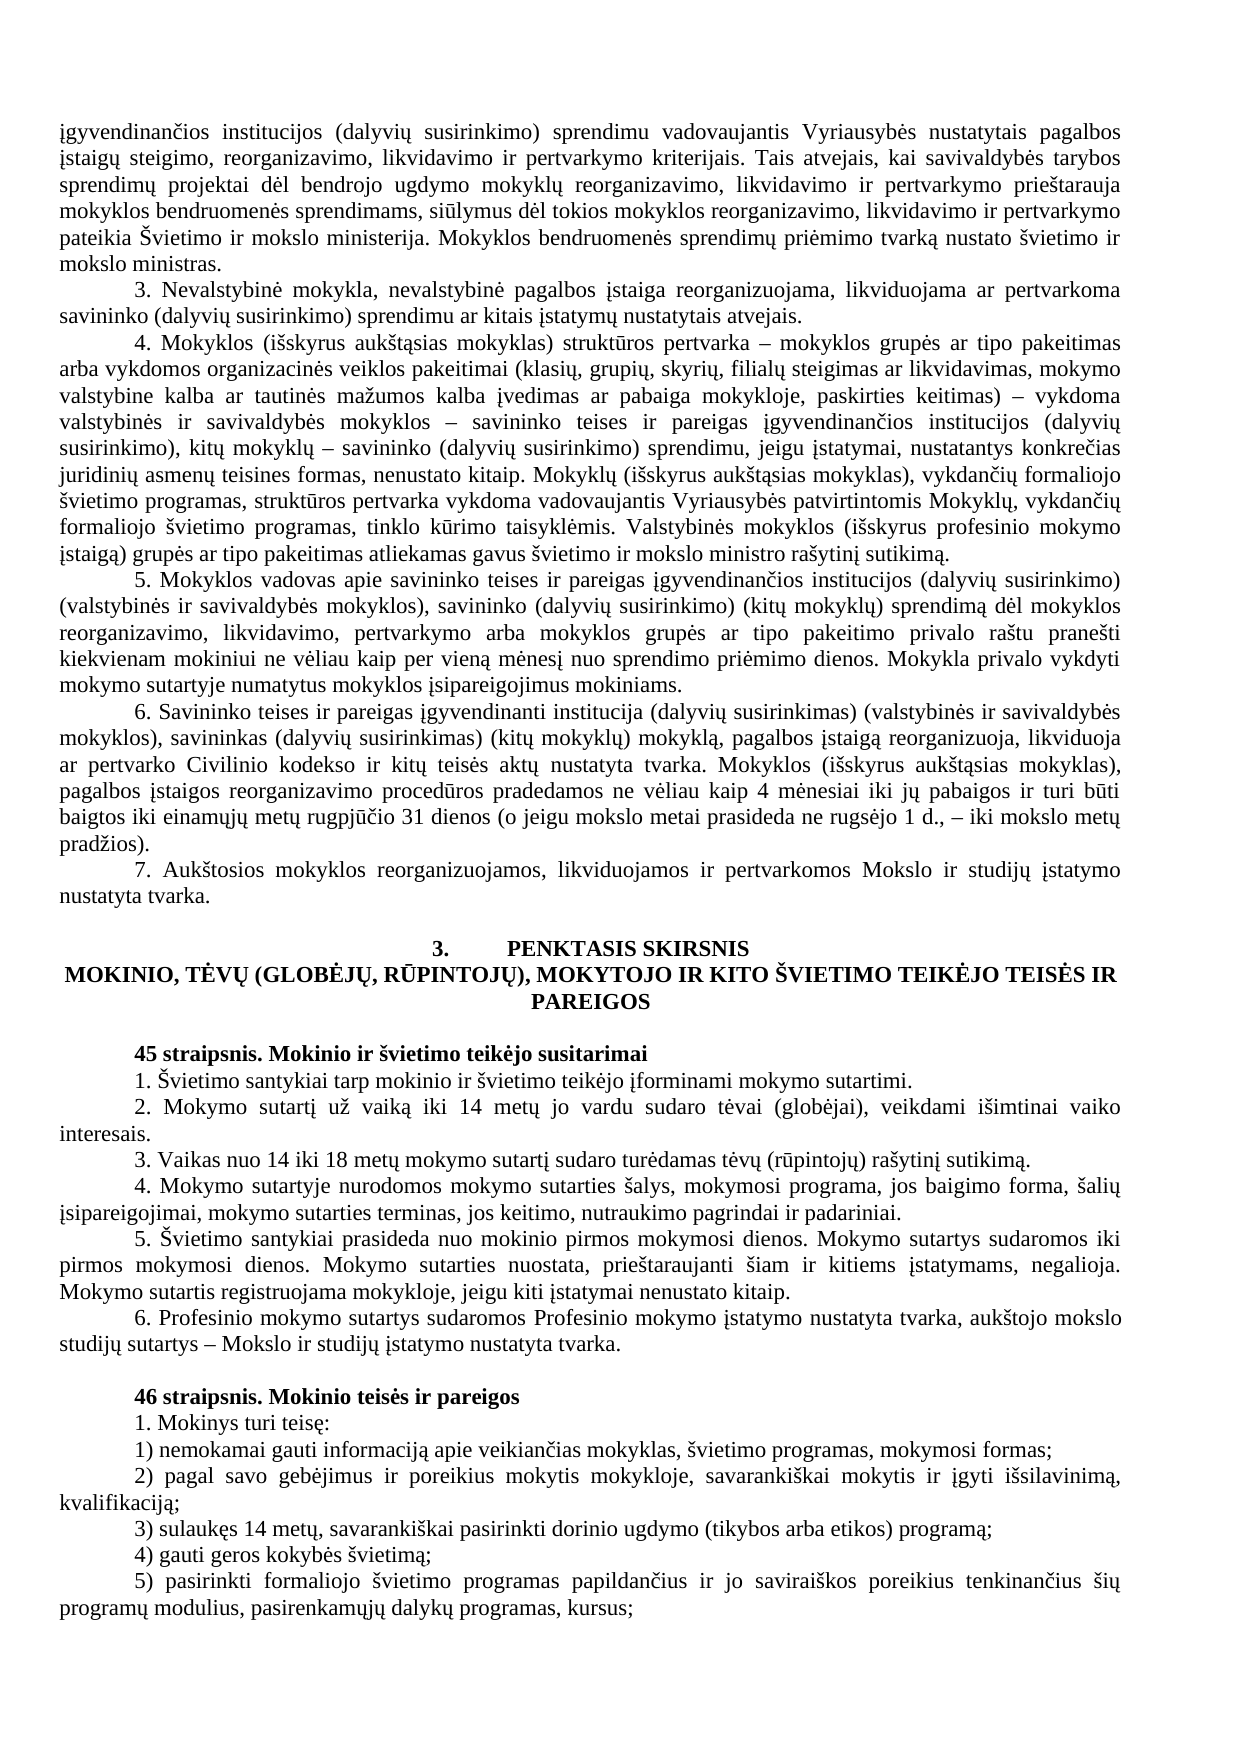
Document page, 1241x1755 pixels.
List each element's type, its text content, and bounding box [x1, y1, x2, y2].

text 5) pasirinkti formaliojo švietimo programas papildančius ir jo saviraiškos poreikius tenkinančius šių programų modulius, pasirenkamųjų dalykų programas, kursus; [59, 1568, 1122, 1620]
text 46 straipsnis. Mokinio teisės ir pareigos [59, 1383, 1122, 1409]
text 1. Mokinys turi teisę: [59, 1409, 1122, 1436]
text 4. Mokymo sutartyje nurodomos mokymo sutarties šalys, mokymosi programa, jos baigimo forma, šalių įsipareigojimai, mokymo sutarties terminas, jos keitimo, nutraukimo pagrindai ir padariniai. [59, 1172, 1122, 1225]
text 5. Mokyklos vadovas apie savininko teises ir pareigas įgyvendinančios institucijos (dalyvių susirinkimo) (valstybinės ir savivaldybės mokyklos), savininko (dalyvių susirinkimo) (kitų mokyklų) sprendimą dėl mokyklos reorganizavimo, likvidavimo, pertvarkymo arba mokyklos grupės ar tipo pakeitimo privalo raštu pranešti kiekvienam mokiniui ne vėliau kaip per vieną mėnesį nuo sprendimo priėmimo dienos. Mokykla privalo vykdyti mokymo sutartyje numatytus mokyklos įsipareigojimus mokiniams. [59, 566, 1122, 698]
text 3. Nevalstybinė mokykla, nevalstybinė pagalbos įstaiga reorganizuojama, likviduojama ar pertvarkoma savininko (dalyvių susirinkimo) sprendimu ar kitais įstatymų nustatytais atvejais. [59, 276, 1122, 329]
text įgyvendinančios institucijos (dalyvių susirinkimo) sprendimu vadovaujantis Vyriausybės nustatytais pagalbos įstaigų steigimo, reorganizavimo, likvidavimo ir pertvarkymo kriterijais. Tais atvejais, kai savivaldybės tarybos sprendimų projektai dėl bendrojo ugdymo mokyklų reorganizavimo, likvidavimo ir pertvarkymo prieštarauja mokyklos bendruomenės sprendimams, siūlymus dėl tokios mokyklos reorganizavimo, likvidavimo ir pertvarkymo pateikia Švietimo ir mokslo ministerija. Mokyklos bendruomenės sprendimų priėmimo tvarką nustato švietimo ir mokslo ministras. [59, 118, 1122, 276]
text 3) sulaukęs 14 metų, savarankiškai pasirinkti dorinio ugdymo (tikybos arba etikos) programą; [59, 1515, 1122, 1541]
text 4. Mokyklos (išskyrus aukštąsias mokyklas) struktūros pertvarka – mokyklos grupės ar tipo pakeitimas arba vykdomos organizacinės veiklos pakeitimai (klasių, grupių, skyrių, filialų steigimas ar likvidavimas, mokymo valstybine kalba ar tautinės mažumos kalba įvedimas ar pabaiga mokykloje, paskirties keitimas) – vykdoma valstybinės ir savivaldybės mokyklos – savininko teises ir pareigas įgyvendinančios institucijos (dalyvių susirinkimo), kitų mokyklų – savininko (dalyvių susirinkimo) sprendimu, jeigu įstatymai, nustatantys konkrečias juridinių asmenų teisines formas, nenustato kitaip. Mokyklų (išskyrus aukštąsias mokyklas), vykdančių formaliojo švietimo programas, struktūros pertvarka vykdoma vadovaujantis Vyriausybės patvirtintomis Mokyklų, vykdančių formaliojo švietimo programas, tinklo kūrimo taisyklėmis. Valstybinės mokyklos (išskyrus profesinio mokymo įstaigą) grupės ar tipo pakeitimas atliekamas gavus švietimo ir mokslo ministro rašytinį sutikimą. [59, 329, 1122, 566]
text 3. Vaikas nuo 14 iki 18 metų mokymo sutartį sudaro turėdamas tėvų (rūpintojų) rašytinį sutikimą. [59, 1146, 1122, 1172]
text 1. Švietimo santykiai tarp mokinio ir švietimo teikėjo įforminami mokymo sutartimi. [59, 1067, 1122, 1093]
text 5. Švietimo santykiai prasideda nuo mokinio pirmos mokymosi dienos. Mokymo sutartys sudaromos iki pirmos mokymosi dienos. Mokymo sutarties nuostata, prieštaraujanti šiam ir kitiems įstatymams, negalioja. Mokymo sutartis registruojama mokykloje, jeigu kiti įstatymai nenustato kitaip. [59, 1225, 1122, 1304]
subtitle PENKTASIS SKIRSNIS [59, 935, 1122, 961]
text 6. Savininko teises ir pareigas įgyvendinanti institucija (dalyvių susirinkimas) (valstybinės ir savivaldybės mokyklos), savininkas (dalyvių susirinkimas) (kitų mokyklų) mokyklą, pagalbos įstaigą reorganizuoja, likviduoja ar pertvarko Civilinio kodekso ir kitų teisės aktų nustatyta tvarka. Mokyklos (išskyrus aukštąsias mokyklas), pagalbos įstaigos reorganizavimo procedūros pradedamos ne vėliau kaip 4 mėnesiai iki jų pabaigos ir turi būti baigtos iki einamųjų metų rugpjūčio 31 dienos (o jeigu mokslo metai prasideda ne rugsėjo 1 d., – iki mokslo metų pradžios). [59, 698, 1122, 856]
text 2) pagal savo gebėjimus ir poreikius mokytis mokykloje, savarankiškai mokytis ir įgyti išsilavinimą, kvalifikaciją; [59, 1462, 1122, 1515]
text 1) nemokamai gauti informaciją apie veikiančias mokyklas, švietimo programas, mokymosi formas; [59, 1436, 1122, 1462]
text 2. Mokymo sutartį už vaiką iki 14 metų jo vardu sudaro tėvai (globėjai), veikdami išimtinai vaiko interesais. [59, 1093, 1122, 1146]
text 7. Aukštosios mokyklos reorganizuojamos, likviduojamos ir pertvarkomos Mokslo ir studijų įstatymo nustatyta tvarka. [59, 856, 1122, 909]
text MOKINIO, TĖVŲ (globėjų, rūpintojų), MOKYTOJO IR KITO ŠVIETIMO TEIKĖJO TEISĖS IR PAREIGOS [59, 961, 1122, 1014]
text 45 straipsnis. Mokinio ir švietimo teikėjo susitarimai [59, 1041, 1122, 1067]
text 4) gauti geros kokybės švietimą; [59, 1541, 1122, 1568]
text 6. Profesinio mokymo sutartys sudaromos Profesinio mokymo įstatymo nustatyta tvarka, aukštojo mokslo studijų sutartys – Mokslo ir studijų įstatymo nustatyta tvarka. [59, 1304, 1122, 1357]
